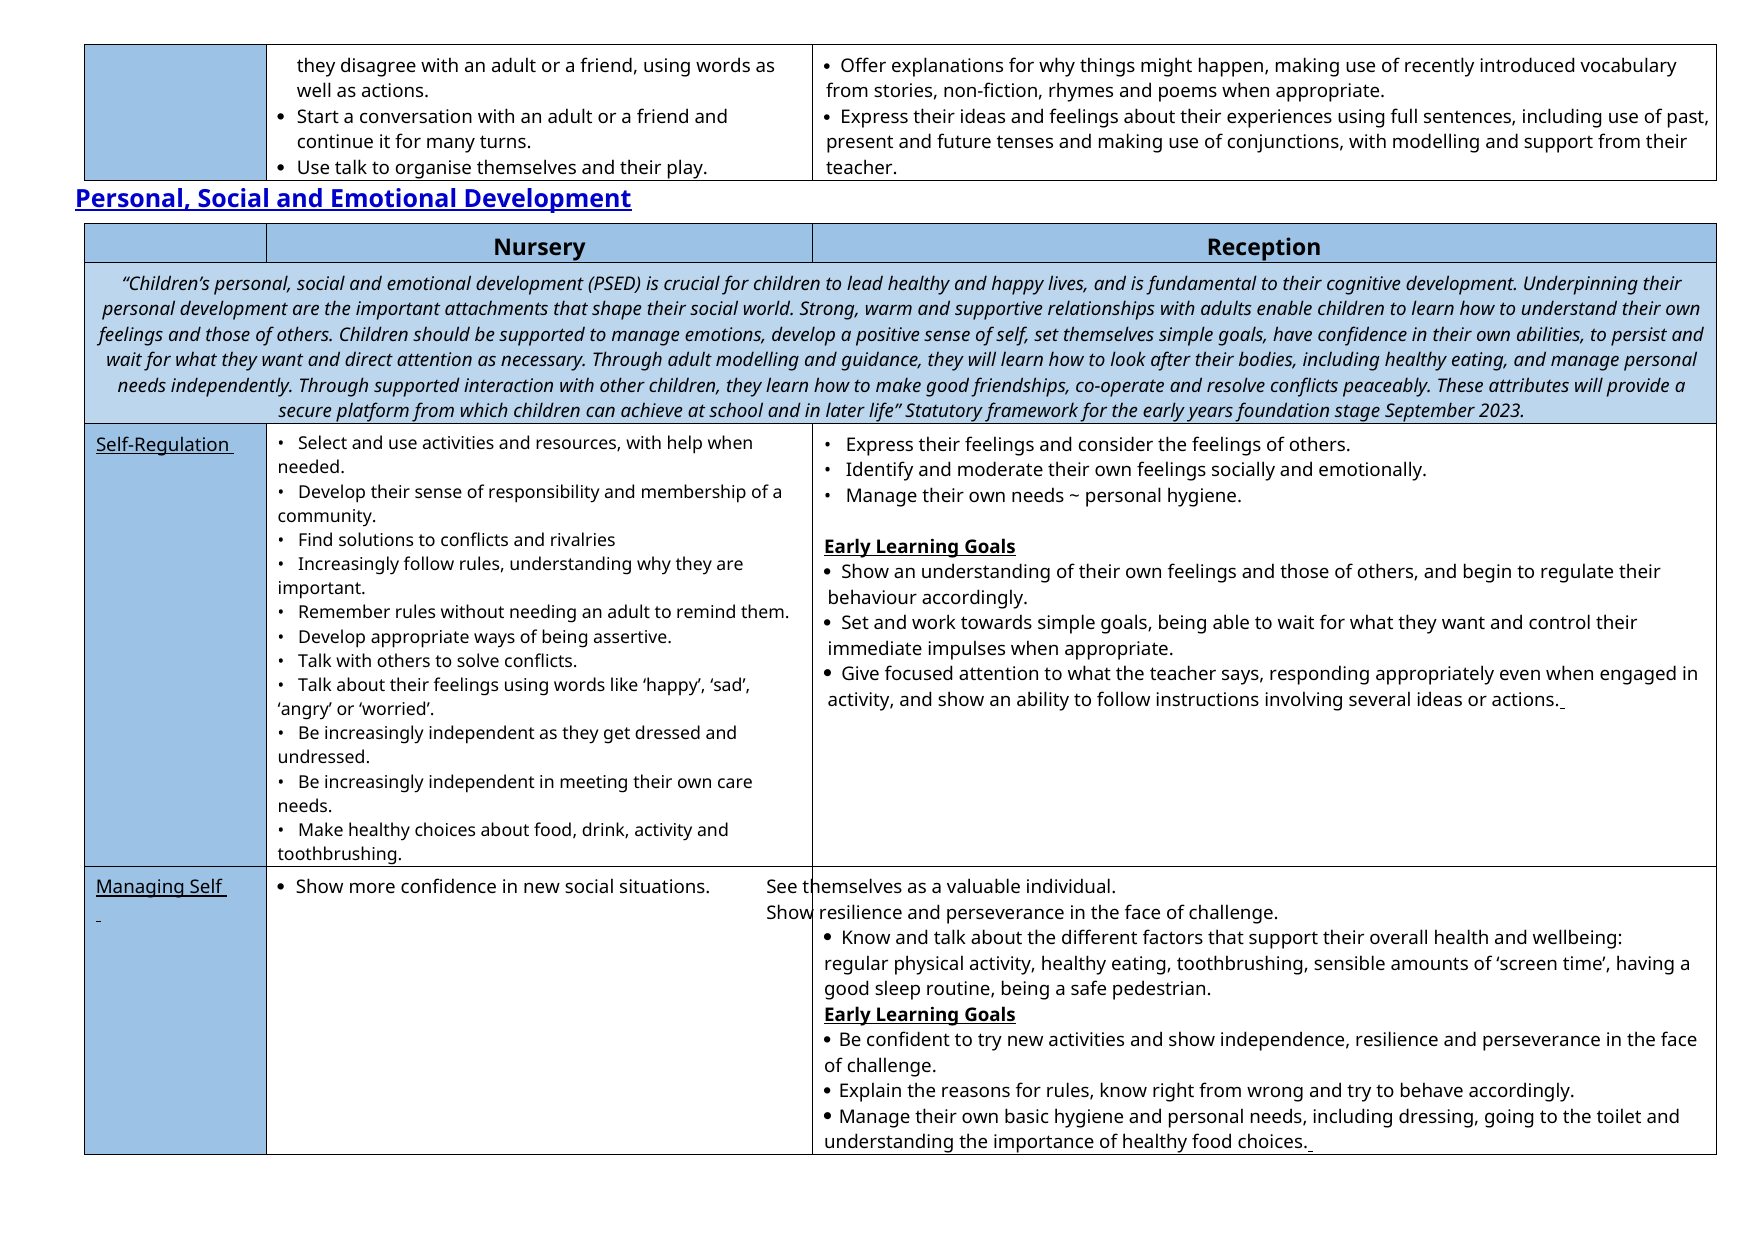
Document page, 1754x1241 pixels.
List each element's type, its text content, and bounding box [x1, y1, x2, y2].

table_header [85, 224, 266, 262]
table_cell [85, 45, 266, 180]
table_cell • Select and use activities and resources, with help when needed. • Develop their sense of responsibility and membership of a community. • Find solutions to conflicts and rivalries • Increasingly follow rules, understanding why they are important. • Remember rules without needing an adult to remind them. • Develop appropriate ways of being assertive. • Talk with others to solve conflicts. • Talk about their feelings using words like ‘happy’, ‘sad’, ‘angry’ or ‘worried’. • Be increasingly independent as they get dressed and undressed. • Be increasingly independent in meeting their own care needs. • Make healthy choices about food, drink, activity and toothbrushing. [267, 424, 812, 866]
table_cell See themselves as a valuable individual. Show resilience and perseverance in the face of challenge. Know and talk about the different factors that support their overall health and wellbeing: regular physical activity, healthy eating, toothbrushing, sensible amounts of ‘screen time’, having a good sleep routine, being a safe pedestrian. Early Learning Goals Be confident to try new activities and show independence, resilience and perseverance in the face of challenge. Explain the reasons for rules, know right from wrong and try to behave accordingly. Manage their own basic hygiene and personal needs, including dressing, going to the toilet and understanding the importance of healthy food choices. [813, 867, 1716, 1154]
table_cell • Ask questions to find out more and to check they understand what has been said to them. • Articulate their ideas and thoughts in well-formed sentences. • Connect one idea or action to another using a range of connectives. • Describe events in some detail • Use talk to help work out problems and organise thinking and activities explain how things work and why they might happen. • Develop social phrases. • Retell the story, once they have developed a deep familiarity with the text; some as exact repetition and some in their own words. • Use new vocabulary in different contexts. Early Learning Goals Participate in small group, class and one-to-one discussions, offering their own ideas, using recently introduced vocabulary. Offer explanations for why things might happen, making use of recently introduced vocabulary from stories, non-fiction, rhymes and poems when appropriate. Express their ideas and feelings about their experiences using full sentences, including use of past, present and future tenses and making use of conjunctions, with modelling and support from their teacher. [813, 45, 1716, 180]
text Personal, Social and Emotional Development [75, 181, 1250, 215]
table_cell they disagree with an adult or a friend, using words as well as actions. Start a conversation with an adult or a friend and continue it for many turns. Use talk to organise themselves and their play. [267, 45, 812, 180]
table_cell Managing Self [85, 867, 266, 1154]
table_cell Self-Regulation [85, 424, 266, 866]
table_header Nursery [267, 224, 812, 262]
table_header Reception [813, 224, 1716, 262]
table_cell Show more confidence in new social situations. [267, 867, 812, 1154]
table_cell “Children’s personal, social and emotional development (PSED) is crucial for children to lead healthy and happy lives, and is fundamental to their cognitive development. Underpinning their personal development are the important attachments that shape their social world. Strong, warm and supportive relationships with adults enable children to learn how to understand their own feelings and those of others. Children should be supported to manage emotions, develop a positive sense of self, set themselves simple goals, have confidence in their own abilities, to persist and wait for what they want and direct attention as necessary. Through adult modelling and guidance, they will learn how to look after their bodies, including healthy eating, and manage personal needs independently. Through supported interaction with other children, they learn how to make good friendships, co-operate and resolve conflicts peaceably. These attributes will provide a secure platform from which children can achieve at school and in later life” Statutory framework for the early years foundation stage September 2023. [85, 263, 1716, 423]
table_cell • Express their feelings and consider the feelings of others. • Identify and moderate their own feelings socially and emotionally. • Manage their own needs ~ personal hygiene. Early Learning Goals Show an understanding of their own feelings and those of others, and begin to regulate their behaviour accordingly. Set and work towards simple goals, being able to wait for what they want and control their immediate impulses when appropriate. Give focused attention to what the teacher says, responding appropriately even when engaged in activity, and show an ability to follow instructions involving several ideas or actions. [813, 424, 1716, 866]
